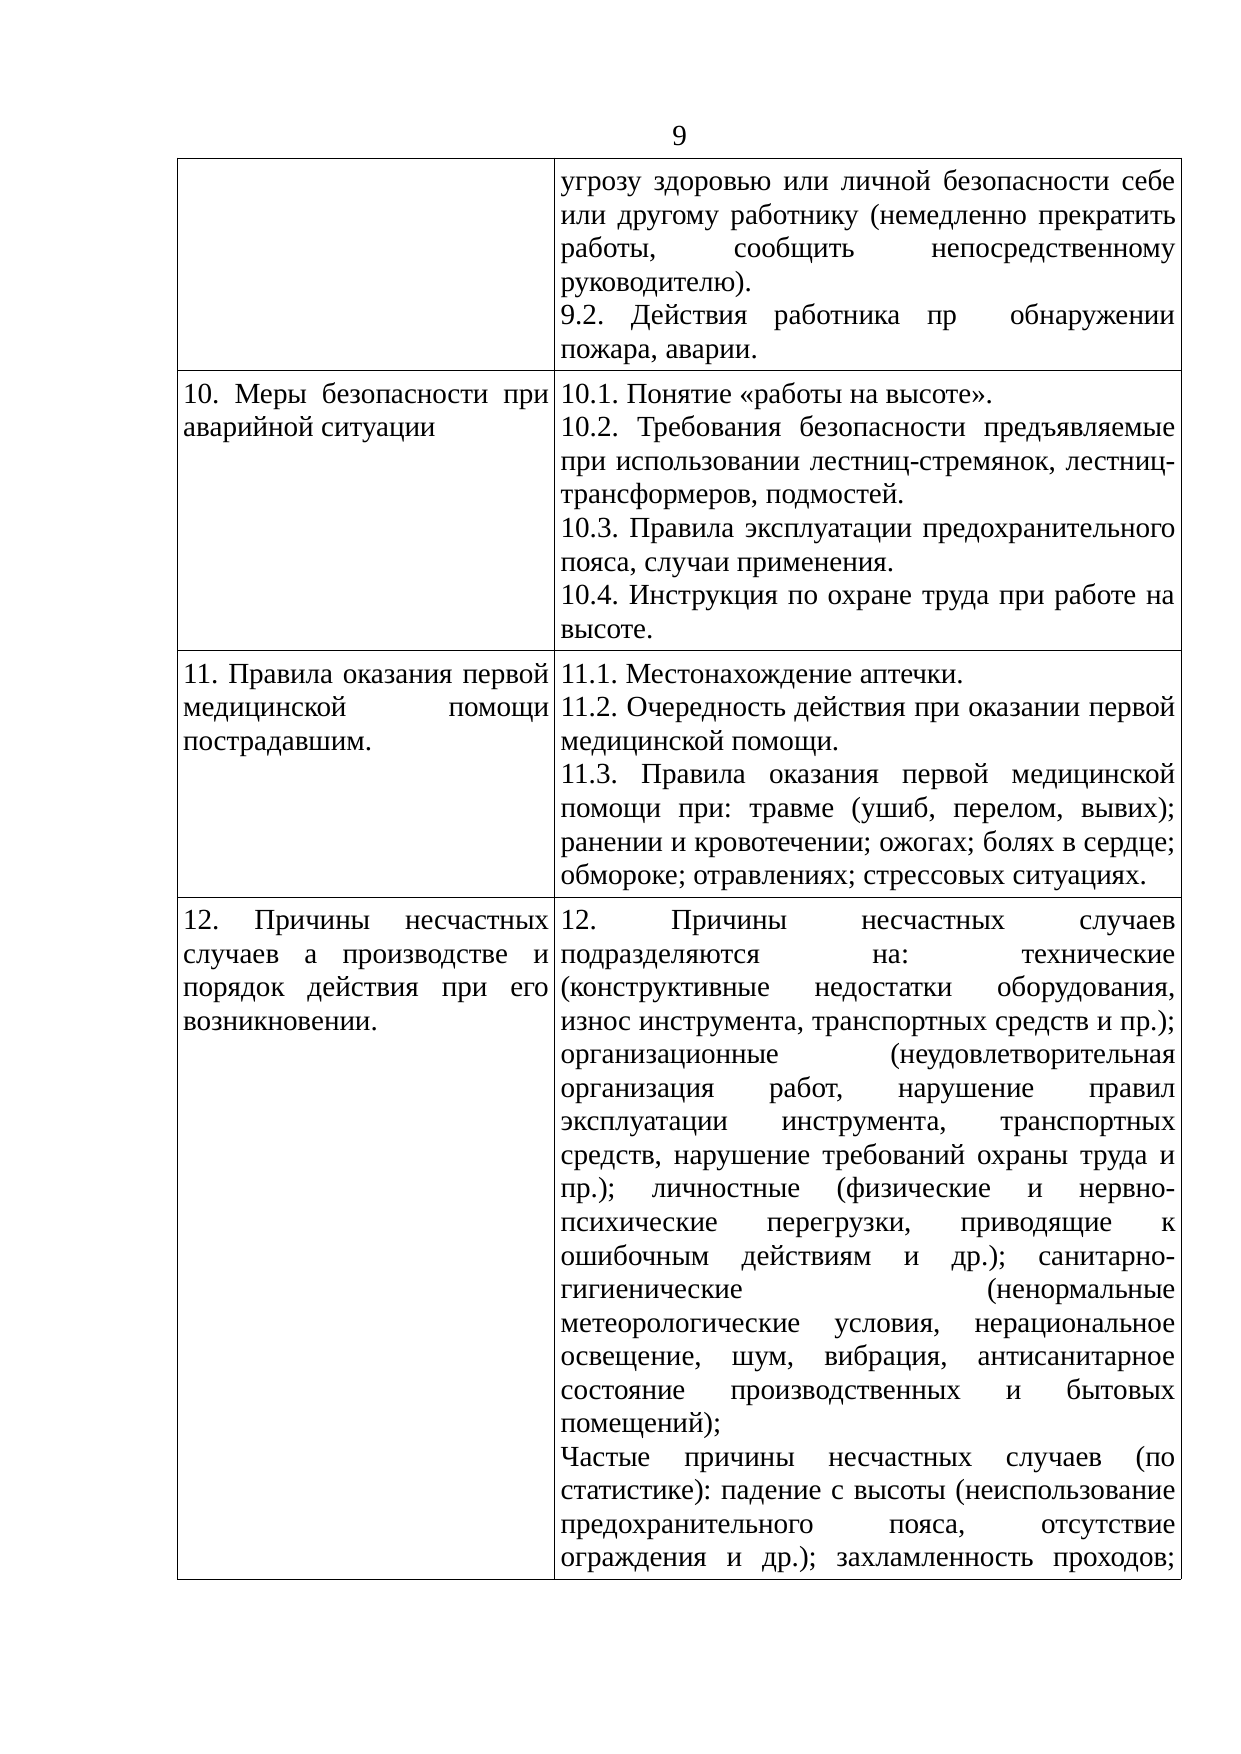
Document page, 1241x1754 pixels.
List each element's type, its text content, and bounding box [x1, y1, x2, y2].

table_cell 10. Меры безопасности при аварийной ситуации [178, 371, 554, 650]
table_cell 10.1. Понятие «работы на высоте». 10.2. Требования безопасности предъявляемые при использовании лестниц-стремянок, лестниц-трансформеров, подмостей. 10.3. Правила эксплуатации предохранительного пояса, случаи применения. 10.4. Инструкция по охране труда при работе на высоте. [555, 371, 1181, 650]
table_cell 11.1. Местонахождение аптечки. 11.2. Очередность действия при оказании первой медицинской помощи. 11.3. Правила оказания первой медицинской помощи при: травме (ушиб, перелом, вывих); ранении и кровотечении; ожогах; болях в сердце; обмороке; отравлениях; стрессовых ситуациях. [555, 651, 1181, 897]
table_cell 12. Причины несчастных случаев подразделяются на: технические (конструктивные недостатки оборудования, износ инструмента, транспортных средств и пр.); организационные (неудовлетворительная организация работ, нарушение правил эксплуатации инструмента, транспортных средств, нарушение требований охраны труда и пр.); личностные (физические и нервно-психические перегрузки, приводящие к ошибочным действиям и др.); санитарно-гигиенические (ненормальные метеорологические условия, нерациональное освещение, шум, вибрация, антисанитарное состояние производственных и бытовых помещений); Частые причины несчастных случаев (по статистике): падение с высоты (неиспользование предохранительного пояса, отсутствие ограждения и др.); захламленность проходов; [555, 898, 1181, 1579]
table_cell 11. Правила оказания первой медицинской помощи пострадавшим. [178, 651, 554, 897]
table_cell угрозу здоровью или личной безопасности себе или другому работнику (немедленно прекратить работы, сообщить непосредственному руководителю). 9.2. Действия работника пр обнаружении пожара, аварии. [555, 159, 1181, 370]
table_cell 12. Причины несчастных случаев а производстве и порядок действия при его возникновении. [178, 898, 554, 1579]
table_cell [178, 159, 554, 370]
